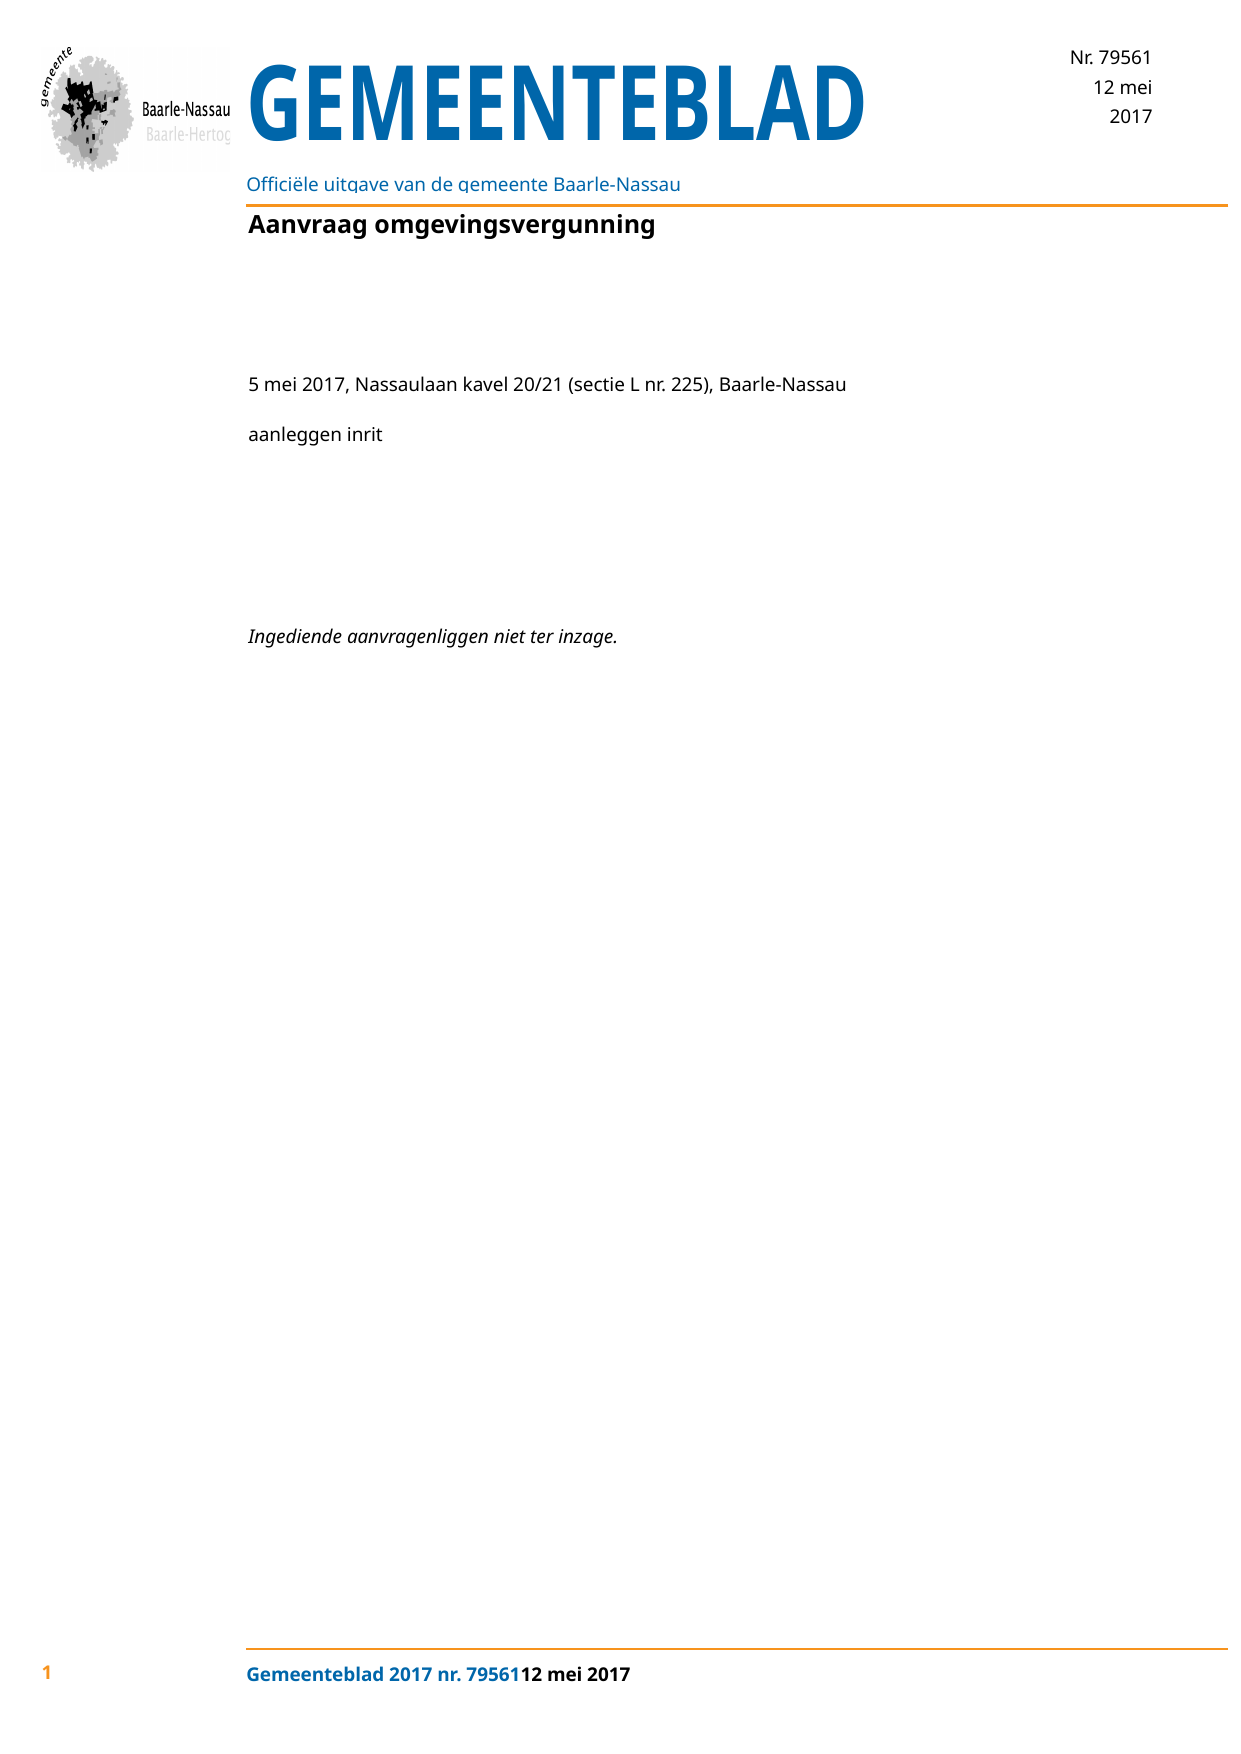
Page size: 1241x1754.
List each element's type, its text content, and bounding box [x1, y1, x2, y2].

text aanleggen inrit [248, 422, 1152, 447]
text Aanvraag omgevingsvergunning [248, 207, 1152, 241]
picture [41, 47, 231, 172]
text 5 mei 2017, Nassaulaan kavel 20/21 (sectie L nr. 225), Baarle-Nassau [248, 371, 1152, 397]
text Ingediende aanvragenliggen niet ter inzage. [248, 623, 1152, 649]
